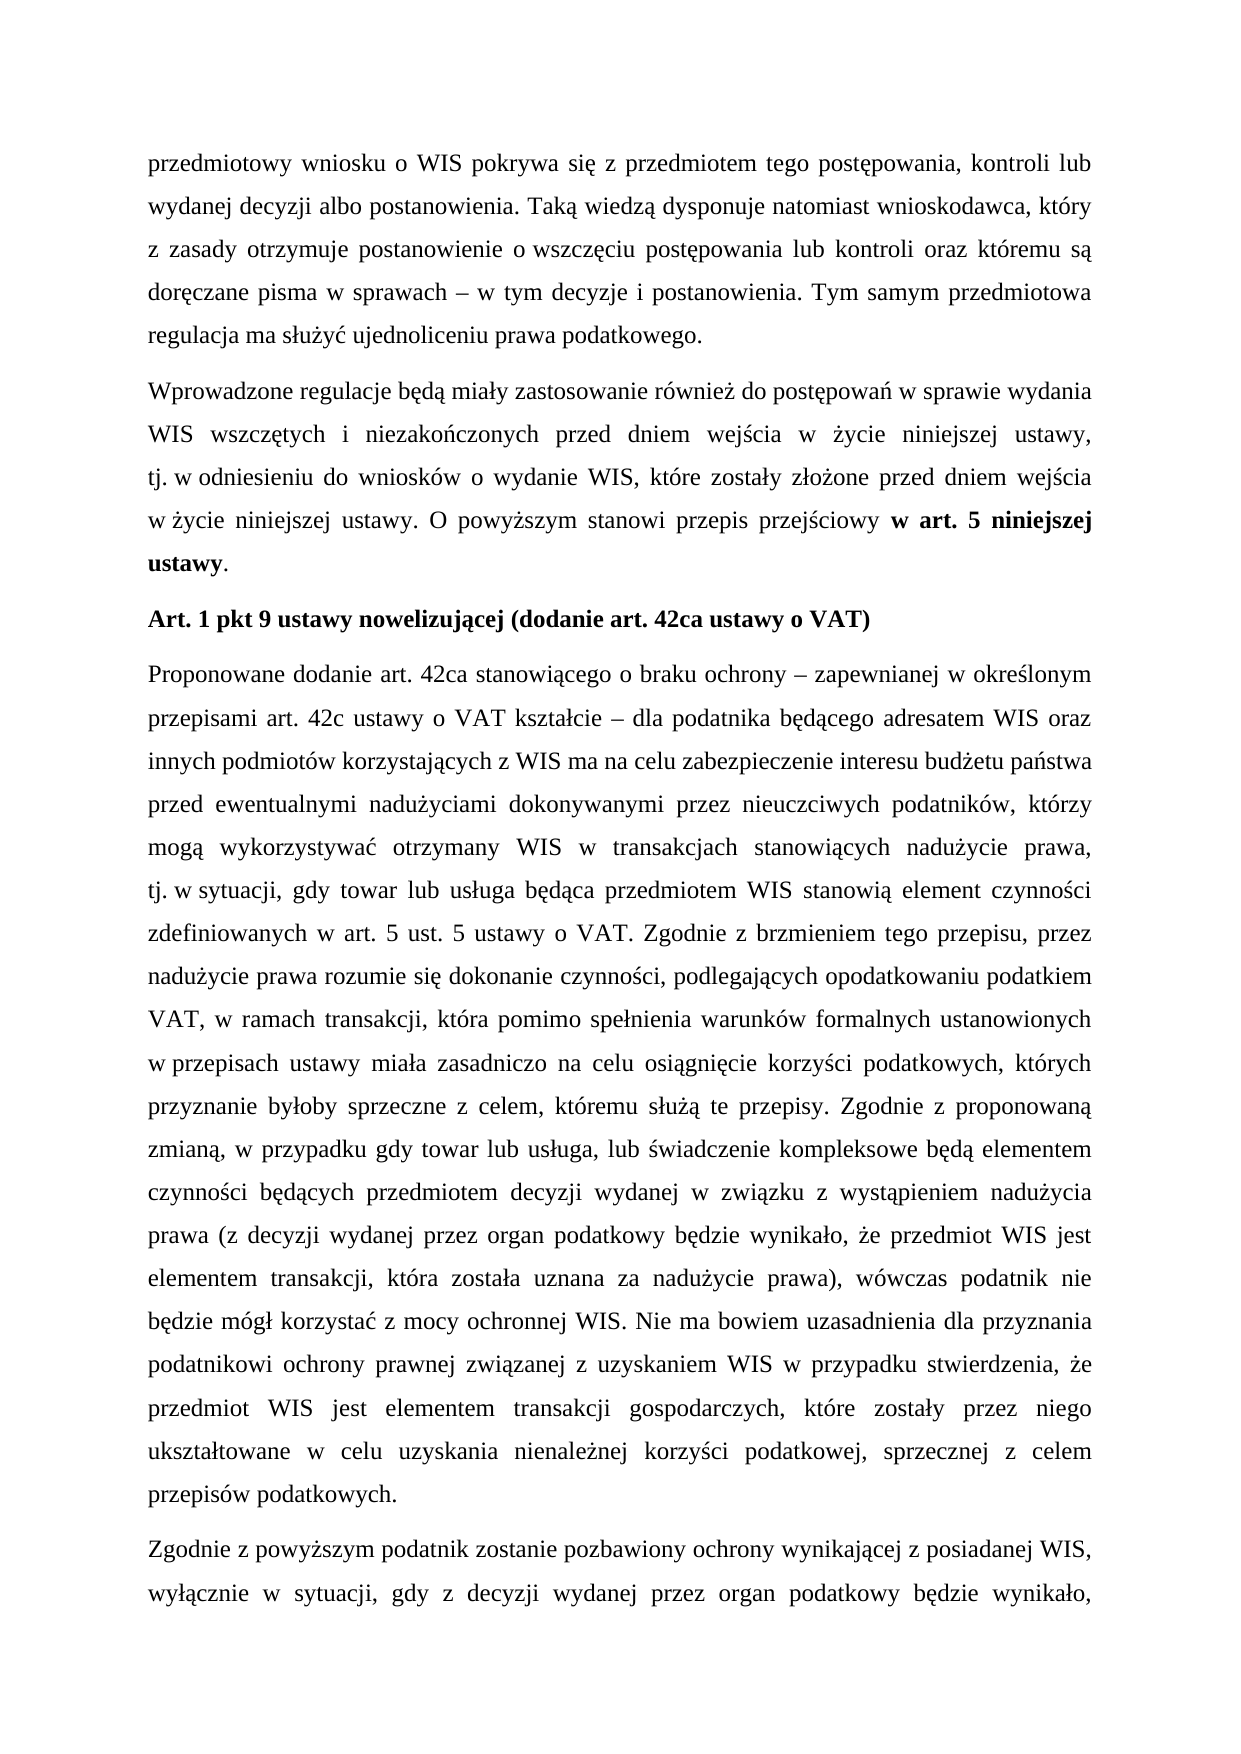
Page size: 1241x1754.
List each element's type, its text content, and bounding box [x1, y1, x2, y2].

text Art. 1 pkt 9 ustawy nowelizującej (dodanie art. 42ca ustawy o VAT) [148, 604, 1093, 633]
text Zgodnie z powyższym podatnik zostanie pozbawiony ochrony wynikającej z posiadanej WIS, wyłącznie w sytuacji, gdy z decyzji wydanej przez organ podatkowy będzie wynikało, [148, 1534, 1093, 1606]
text przedmiotowy wniosku o WIS pokrywa się z przedmiotem tego postępowania, kontroli lub wydanej decyzji albo postanowienia. Taką wiedzą dysponuje natomiast wnioskodawca, który z zasady otrzymuje postanowienie o wszczęciu postępowania lub kontroli oraz któremu są doręczane pisma w sprawach – w tym decyzje i postanowienia. Tym samym przedmiotowa regulacja ma służyć ujednoliceniu prawa podatkowego. [148, 148, 1093, 349]
text Wprowadzone regulacje będą miały zastosowanie również do postępowań w sprawie wydania WIS wszczętych i niezakończonych przed dniem wejścia w życie niniejszej ustawy, tj. w odniesieniu do wniosków o wydanie WIS, które zostały złożone przed dniem wejścia w życie niniejszej ustawy. O powyższym stanowi przepis przejściowy w art. 5 niniejszej ustawy. [148, 376, 1093, 577]
text Proponowane dodanie art. 42ca stanowiącego o braku ochrony – zapewnianej w określonym przepisami art. 42c ustawy o VAT kształcie – dla podatnika będącego adresatem WIS oraz innych podmiotów korzystających z WIS ma na celu zabezpieczenie interesu budżetu państwa przed ewentualnymi nadużyciami dokonywanymi przez nieuczciwych podatników, którzy mogą wykorzystywać otrzymany WIS w transakcjach stanowiących nadużycie prawa, tj. w sytuacji, gdy towar lub usługa będąca przedmiotem WIS stanowią element czynności zdefiniowanych w art. 5 ust. 5 ustawy o VAT. Zgodnie z brzmieniem tego przepisu, przez nadużycie prawa rozumie się dokonanie czynności, podlegających opodatkowaniu podatkiem VAT, w ramach transakcji, która pomimo spełnienia warunków formalnych ustanowionych w przepisach ustawy miała zasadniczo na celu osiągnięcie korzyści podatkowych, których przyznanie byłoby sprzeczne z celem, któremu służą te przepisy. Zgodnie z proponowaną zmianą, w przypadku gdy towar lub usługa, lub świadczenie kompleksowe będą elementem czynności będących przedmiotem decyzji wydanej w związku z wystąpieniem nadużycia prawa (z decyzji wydanej przez organ podatkowy będzie wynikało, że przedmiot WIS jest elementem transakcji, która została uznana za nadużycie prawa), wówczas podatnik nie będzie mógł korzystać z mocy ochronnej WIS. Nie ma bowiem uzasadnienia dla przyznania podatnikowi ochrony prawnej związanej z uzyskaniem WIS w przypadku stwierdzenia, że przedmiot WIS jest elementem transakcji gospodarczych, które zostały przez niego ukształtowane w celu uzyskania nienależnej korzyści podatkowej, sprzecznej z celem przepisów podatkowych. [148, 659, 1093, 1508]
